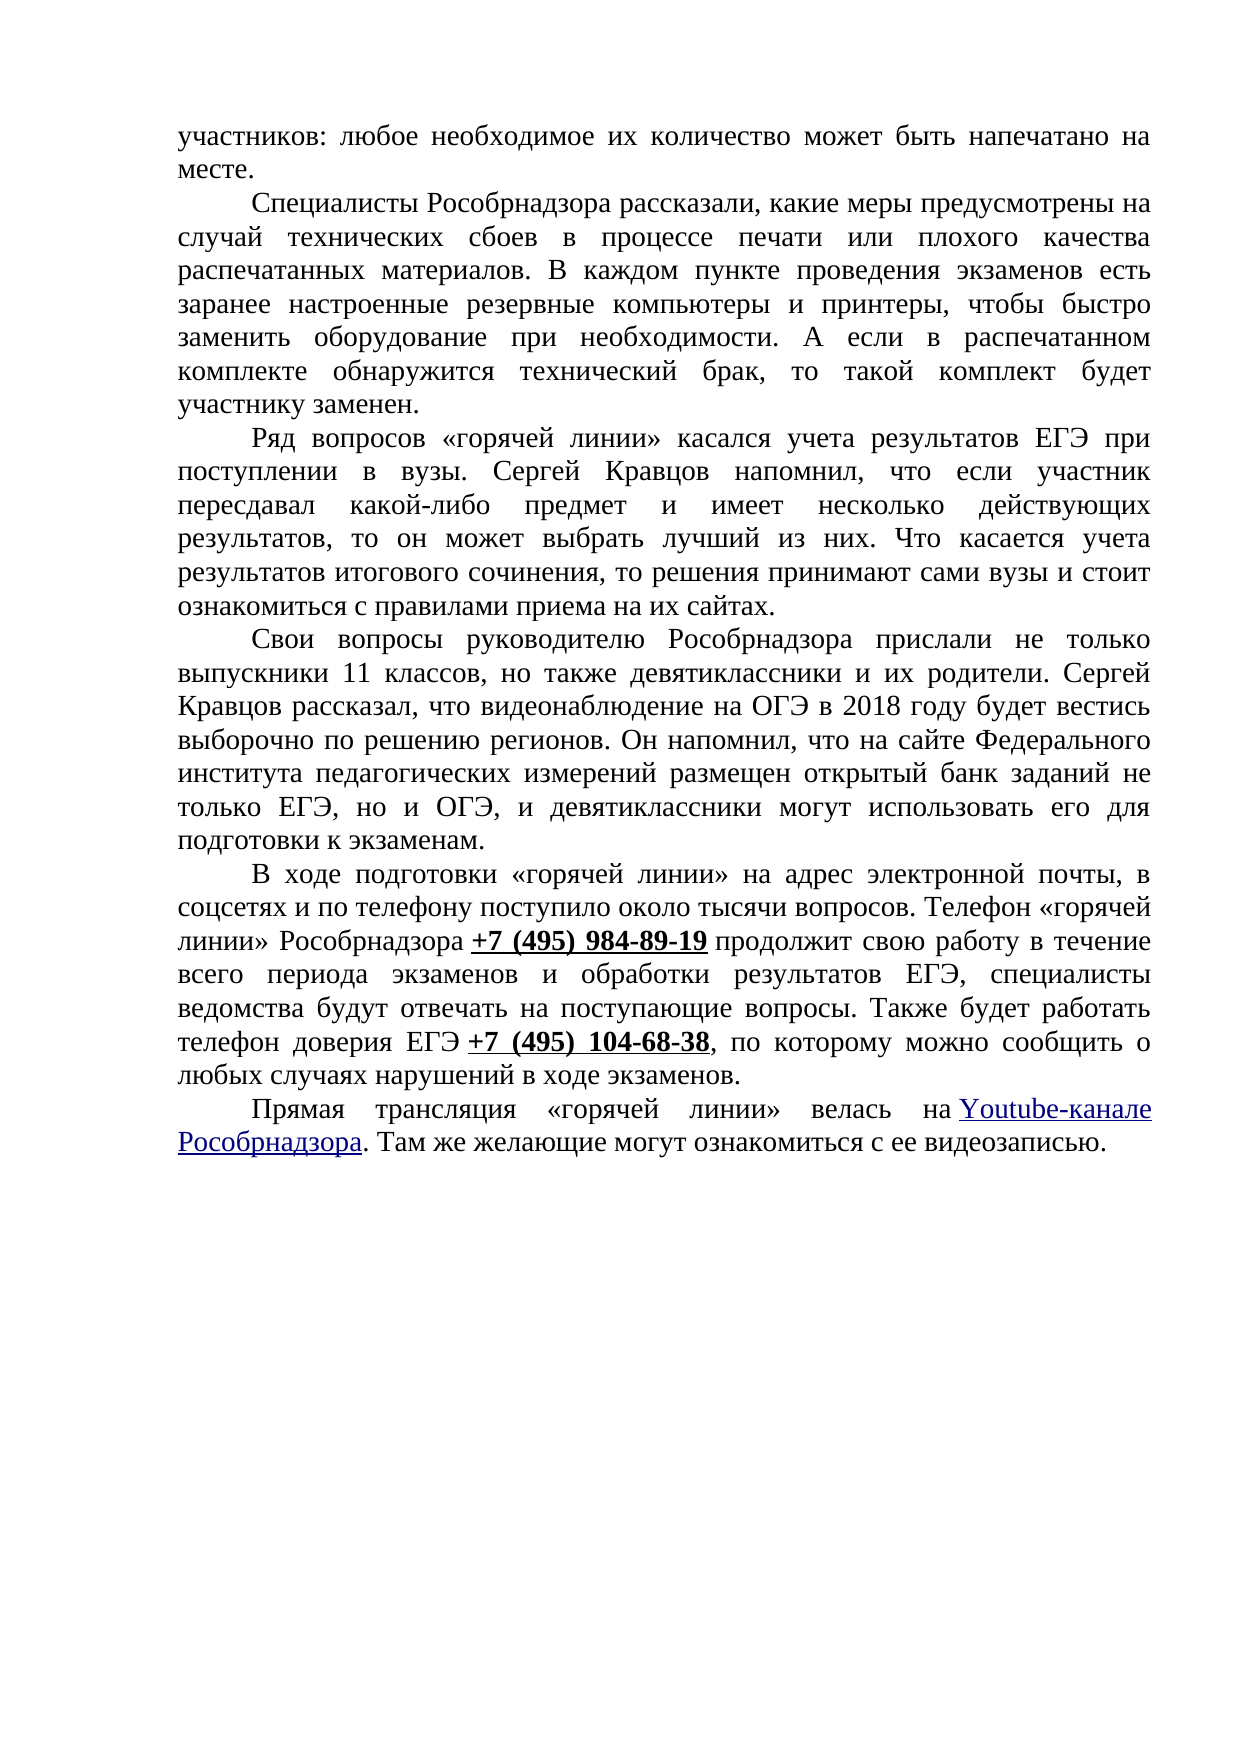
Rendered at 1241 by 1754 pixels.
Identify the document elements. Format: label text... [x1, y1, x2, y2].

text Специалисты Рособрнадзора рассказали, какие меры предусмотрены на случай технических сбоев в процессе печати или плохого качества распечатанных материалов. В каждом пункте проведения экзаменов есть заранее настроенные резервные компьютеры и принтеры, чтобы быстро заменить оборудование при необходимости. А если в распечатанном комплекте обнаружится технический брак, то такой комплект будет участнику заменен. [177, 185, 1152, 420]
text участников: любое необходимое их количество может быть напечатано на месте. [177, 118, 1152, 185]
text В ходе подготовки «горячей линии» на адрес электронной почты, в соцсетях и по телефону поступило около тысячи вопросов. Телефон «горячей линии» Рособрнадзора +7 (495) 984-89-19 продолжит свою работу в течение всего периода экзаменов и обработки результатов ЕГЭ, специалисты ведомства будут отвечать на поступающие вопросы. Также будет работать телефон доверия ЕГЭ +7 (495) 104-68-38, по которому можно сообщить о любых случаях нарушений в ходе экзаменов. [177, 856, 1152, 1091]
text Ряд вопросов «горячей линии» касался учета результатов ЕГЭ при поступлении в вузы. Сергей Кравцов напомнил, что если участник пересдавал какой-либо предмет и имеет несколько действующих результатов, то он может выбрать лучший из них. Что касается учета результатов итогового сочинения, то решения принимают сами вузы и стоит ознакомиться с правилами приема на их сайтах. [177, 420, 1152, 621]
text Прямая трансляция «горячей линии» велась на Youtube-канале Рособрнадзора. Там же желающие могут ознакомиться с ее видеозаписью. [177, 1091, 1152, 1158]
text Свои вопросы руководителю Рособрнадзора прислали не только выпускники 11 классов, но также девятиклассники и их родители. Сергей Кравцов рассказал, что видеонаблюдение на ОГЭ в 2018 году будет вестись выборочно по решению регионов. Он напомнил, что на сайте Федерального института педагогических измерений размещен открытый банк заданий не только ЕГЭ, но и ОГЭ, и девятиклассники могут использовать его для подготовки к экзаменам. [177, 621, 1152, 856]
